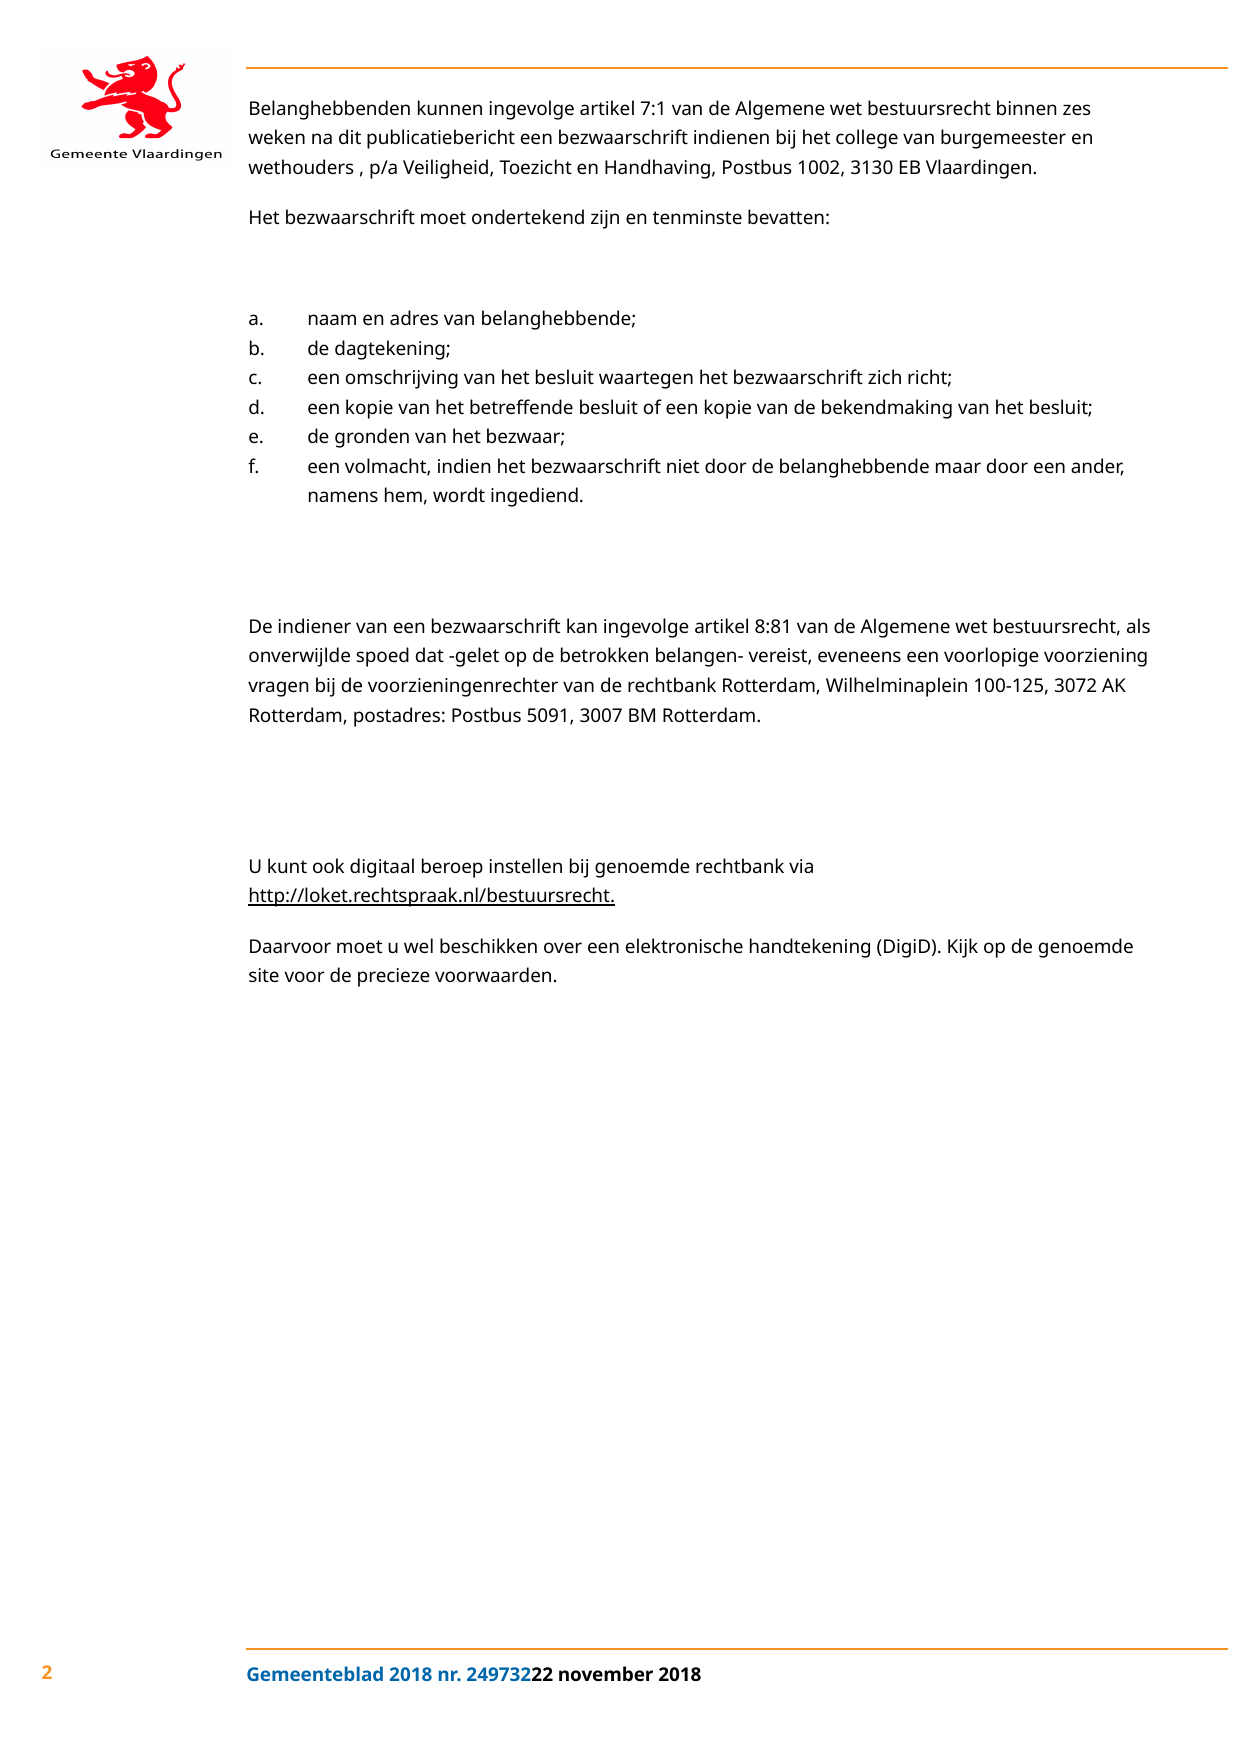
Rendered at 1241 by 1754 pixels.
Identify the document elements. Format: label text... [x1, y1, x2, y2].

text Belanghebbenden kunnen ingevolge artikel 7:1 van de Algemene wet bestuursrecht binnen zes weken na dit publicatiebericht een bezwaarschrift indienen bij het college van burgemeester en wethouders , p/a Veiligheid, Toezicht en Handhaving, Postbus 1002, 3130 EB Vlaardingen. [248, 95, 1152, 180]
list de gronden van het bezwaar; [248, 423, 1152, 449]
text Het bezwaarschrift moet ondertekend zijn en tenminste bevatten: [248, 204, 1152, 230]
text Daarvoor moet u wel beschikken over een elektronische handtekening (DigiD). Kijk op de genoemde site voor de precieze voorwaarden. [248, 933, 1152, 988]
list een volmacht, indien het bezwaarschrift niet door de belanghebbende maar door een ander, namens hem, wordt ingediend. [248, 453, 1152, 508]
picture [41, 47, 231, 172]
list naam en adres van belanghebbende; [248, 305, 1152, 331]
list een kopie van het betreffende besluit of een kopie van de bekendmaking van het besluit; [248, 394, 1152, 420]
list een omschrijving van het besluit waartegen het bezwaarschrift zich richt; [248, 364, 1152, 390]
text De indiener van een bezwaarschrift kan ingevolge artikel 8:81 van de Algemene wet bestuursrecht, als onverwijlde spoed dat -gelet op de betrokken belangen- vereist, eveneens een voorlopige voorziening vragen bij de voorzieningenrechter van de rechtbank Rotterdam, Wilhelminaplein 100-125, 3072 AK Rotterdam, postadres: Postbus 5091, 3007 BM Rotterdam. [248, 613, 1152, 728]
text U kunt ook digitaal beroep instellen bij genoemde rechtbank via http://loket.rechtspraak.nl/bestuursrecht. [248, 853, 1152, 908]
list de dagtekening; [248, 335, 1152, 361]
